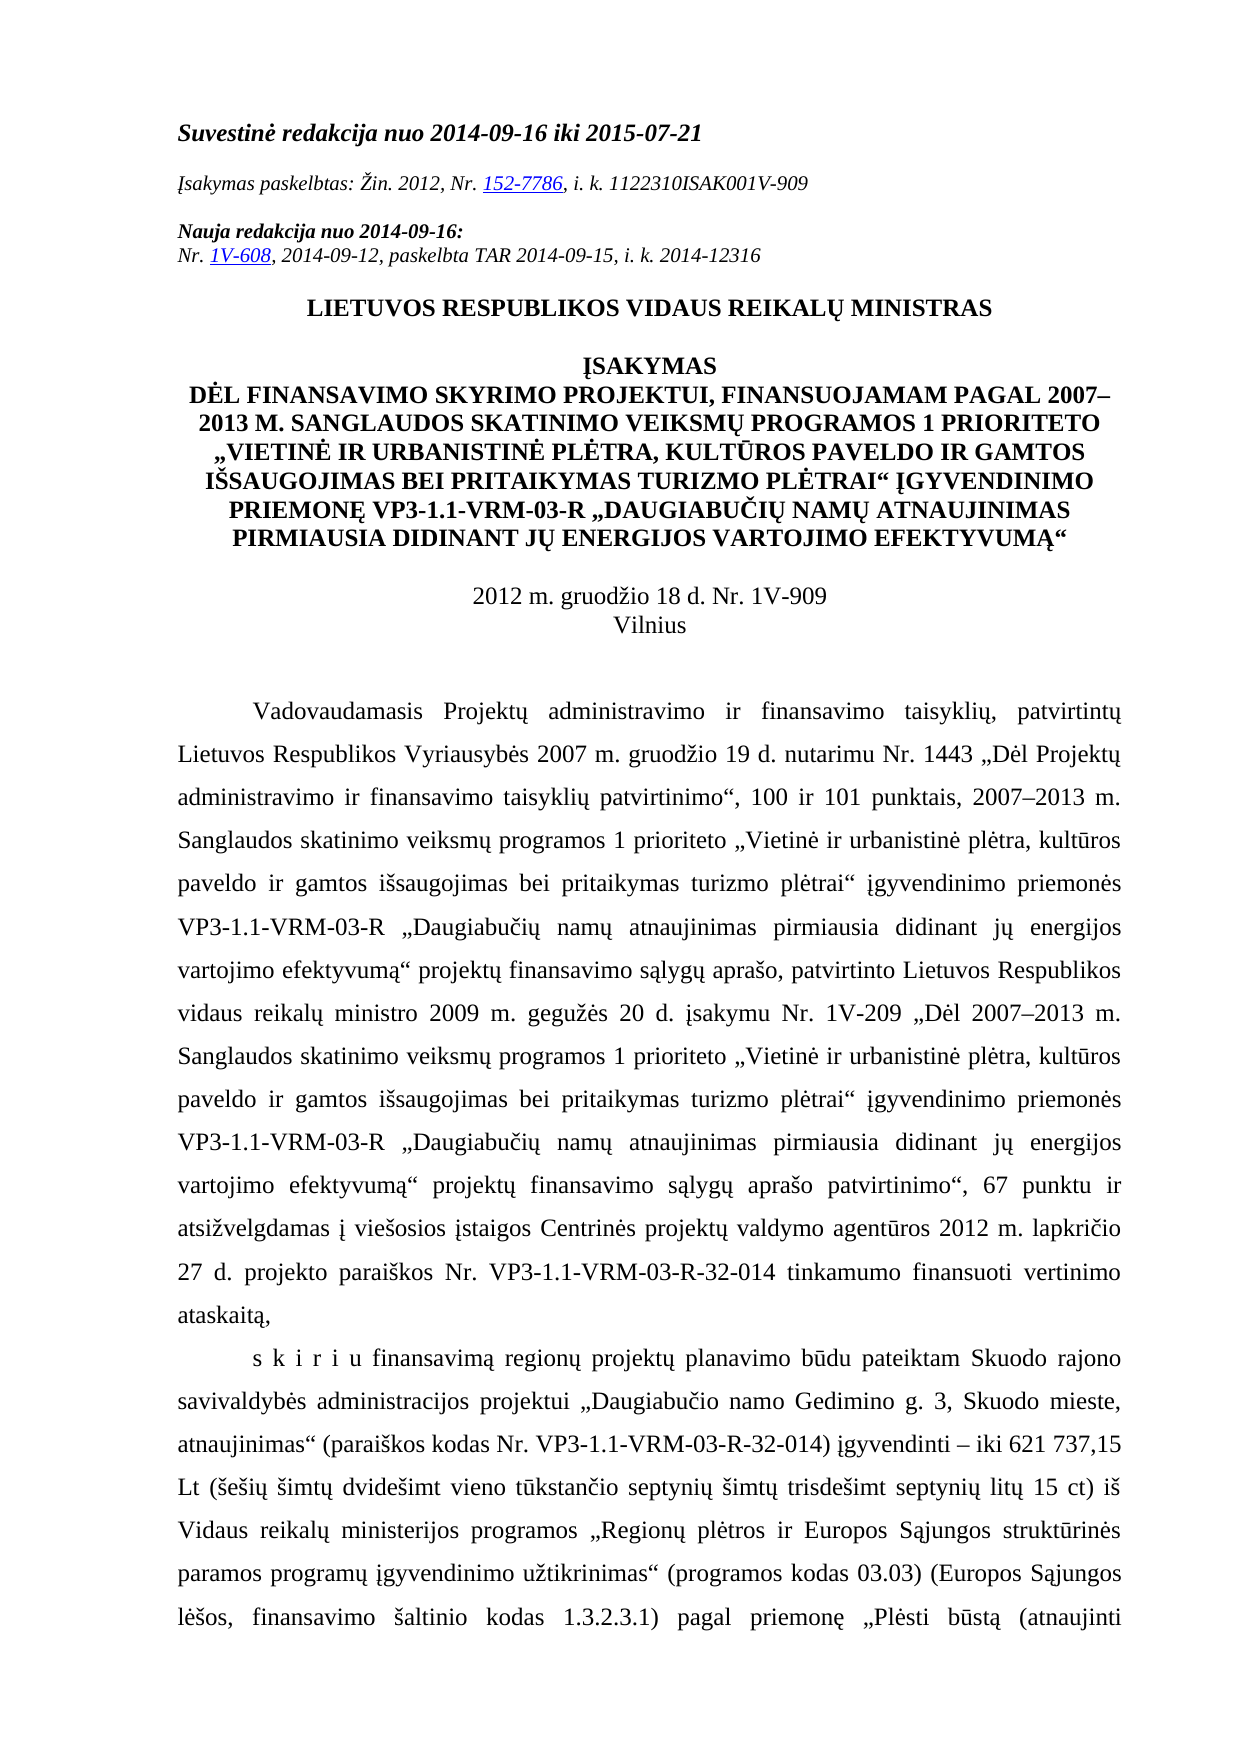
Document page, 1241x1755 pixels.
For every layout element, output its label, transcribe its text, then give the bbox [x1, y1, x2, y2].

text Vilnius [177, 610, 1122, 638]
text Nr. 1V-608, 2014-09-12, paskelbta TAR 2014-09-15, i. k. 2014-12316 [177, 243, 1122, 267]
text 2012 m. gruodžio 18 d. Nr. 1V-909 [177, 581, 1122, 610]
text Vadovaudamasis Projektų administravimo ir finansavimo taisyklių, patvirtintų Lietuvos Respublikos Vyriausybės 2007 m. gruodžio 19 d. nutarimu Nr. 1443 „Dėl Projektų administravimo ir finansavimo taisyklių patvirtinimo“, 100 ir 101 punktais, 2007–2013 m. Sanglaudos skatinimo veiksmų programos 1 prioriteto „Vietinė ir urbanistinė plėtra, kultūros paveldo ir gamtos išsaugojimas bei pritaikymas turizmo plėtrai“ įgyvendinimo priemonės VP3-1.1-VRM-03-R „Daugiabučių namų atnaujinimas pirmiausia didinant jų energijos vartojimo efektyvumą“ projektų finansavimo sąlygų aprašo, patvirtinto Lietuvos Respublikos vidaus reikalų ministro 2009 m. gegužės 20 d. įsakymu Nr. 1V-209 „Dėl 2007–2013 m. Sanglaudos skatinimo veiksmų programos 1 prioriteto „Vietinė ir urbanistinė plėtra, kultūros paveldo ir gamtos išsaugojimas bei pritaikymas turizmo plėtrai“ įgyvendinimo priemonės VP3-1.1-VRM-03-R „Daugiabučių namų atnaujinimas pirmiausia didinant jų energijos vartojimo efektyvumą“ projektų finansavimo sąlygų aprašo patvirtinimo“, 67 punktu ir atsižvelgdamas į viešosios įstaigos Centrinės projektų valdymo agentūros 2012 m. lapkričio 27 d. projekto paraiškos Nr. VP3-1.1-VRM-03-R-32-014 tinkamumo finansuoti vertinimo ataskaitą, [177, 696, 1122, 1328]
text Suvestinė redakcija nuo 2014-09-16 iki 2015-07-21 [177, 118, 1122, 147]
text ĮSAKYMAS [177, 351, 1122, 380]
text Įsakymas paskelbtas: Žin. 2012, Nr. 152-7786, i. k. 1122310ISAK001V-909 [177, 171, 1122, 195]
text Nauja redakcija nuo 2014-09-16: [177, 219, 1122, 243]
text LIETUVOS RESPUBLIKOS VIDAUS REIKALŲ MINISTRAS [177, 293, 1122, 322]
text DĖL FINANSAVIMO SKYRIMO PROJEKTUI, FINANSUOJAMAM PAGAL 2007–2013 M. SANGLAUDOS SKATINIMO VEIKSMŲ PROGRAMOS 1 PRIORITETO „VIETINĖ IR URBANISTINĖ PLĖTRA, KULTŪROS PAVELDO IR GAMTOS IŠSAUGOJIMAS BEI PRITAIKYMAS TURIZMO PLĖTRAI“ ĮGYVENDINIMO PRIEMONĘ VP3-1.1-VRM-03-R „DAUGIABUČIŲ NAMŲ ATNAUJINIMAS PIRMIAUSIA DIDINANT JŲ ENERGIJOS VARTOJIMO EFEKTYVUMĄ“ [177, 380, 1122, 552]
text s k i r i u finansavimą regionų projektų planavimo būdu pateiktam Skuodo rajono savivaldybės administracijos projektui „Daugiabučio namo Gedimino g. 3, Skuodo mieste, atnaujinimas“ (paraiškos kodas Nr. VP3-1.1-VRM-03-R-32-014) įgyvendinti – iki 621 737,15 Lt (šešių šimtų dvidešimt vieno tūkstančio septynių šimtų trisdešimt septynių litų 15 ct) iš Vidaus reikalų ministerijos programos „Regionų plėtros ir Europos Sąjungos struktūrinės paramos programų įgyvendinimo užtikrinimas“ (programos kodas 03.03) (Europos Sąjungos lėšos, finansavimo šaltinio kodas 1.3.2.3.1) pagal priemonę „Plėsti būstą (atnaujinti [177, 1343, 1122, 1630]
